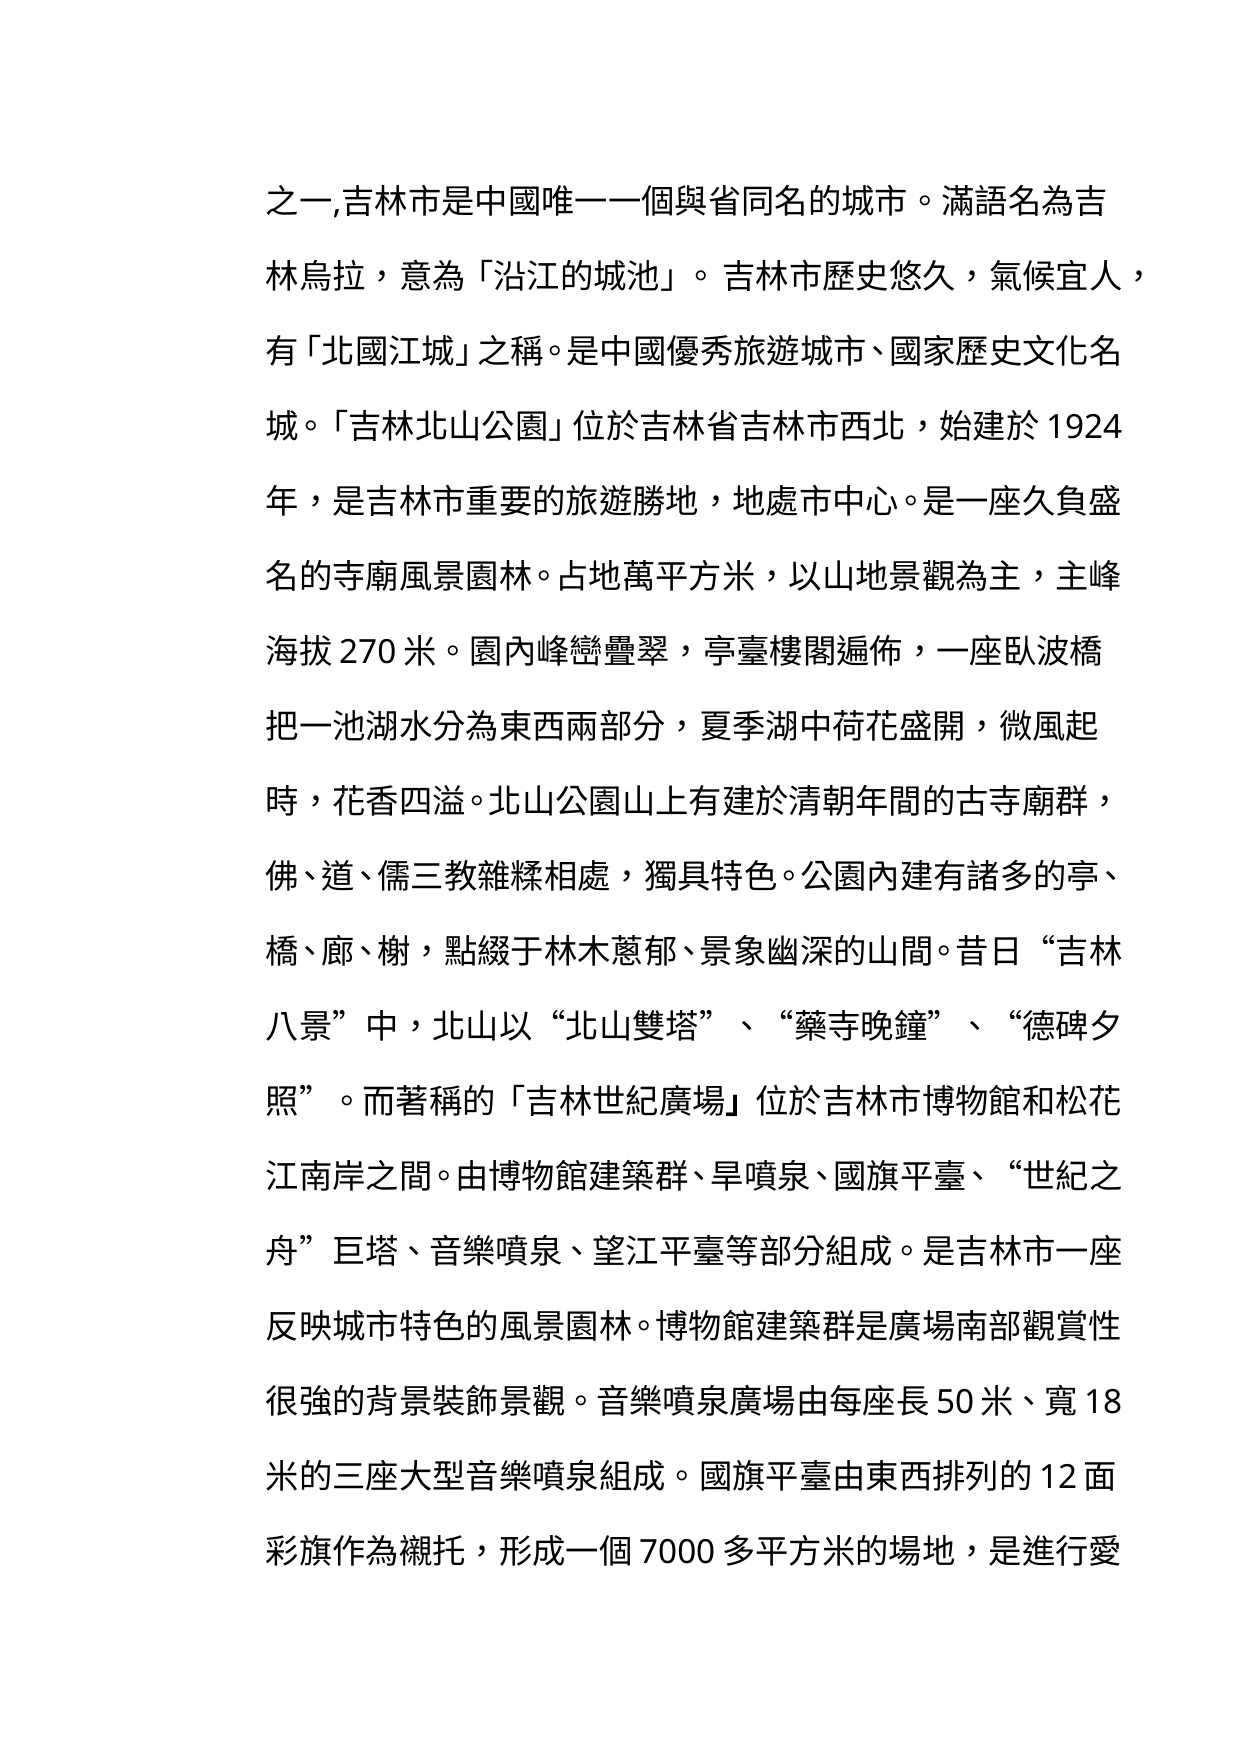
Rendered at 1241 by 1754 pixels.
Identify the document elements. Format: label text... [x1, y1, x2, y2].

text 第六天日由長白山驅車前往吉林；吉林市，是吉林省重要的中心城市，東北地區重要旅遊城市和化工工業基地之一,吉林市是中國唯一一個與省同名的城市。滿語名為吉林烏拉，意為「沿江的城池」。 吉林市歷史悠久，氣候宜人，有「北國江城」之稱。是中國優秀旅遊城市、國家歷史文化名城。「吉林北山公園」位於吉林省吉林市西北，始建於1924年，是吉林市重要的旅遊勝地，地處市中心。是一座久負盛名的寺廟風景園林。占地萬平方米，以山地景觀為主，主峰海拔270米。園內峰巒疊翠，亭臺樓閣遍佈，一座臥波橋把一池湖水分為東西兩部分，夏季湖中荷花盛開，微風起時，花香四溢。北山公園山上有建於清朝年間的古寺廟群，佛、道、儒三教雜糅相處，獨具特色。公園內建有諸多的亭、橋、廊、榭，點綴于林木蔥郁、景象幽深的山間。昔日“吉林八景”中，北山以“北山雙塔”、“藥寺晚鐘”、“德碑夕照”。而著稱的「吉林世紀廣場」位於吉林市博物館和松花江南岸之間。由博物館建築群、旱噴泉、國旗平臺、“世紀之舟”巨塔、音樂噴泉、望江平臺等部分組成。是吉林市一座反映城市特色的風景園林。博物館建築群是廣場南部觀賞性很強的背景裝飾景觀。音樂噴泉廣場由每座長50米、寬18米的三座大型音樂噴泉組成。國旗平臺由東西排列的12面彩旗作為襯托，形成一個7000多平方米的場地，是進行愛國主義教育和舉行大型活動的理想去處。“世紀之舟”巨塔高50米，頂端設有觀禮平臺，可鳥瞰“江城”秀色。望江平臺臨江而建，是觀賞松花江和兩岸風光的好去處。「松江中路」上面鋪設彩色廣場磚和花崗岩石板，沿路外側安裝上了美觀而有吉林特色的欄杆和園林燈。沿線設有大大小小6個廣場，被設計成了下沉式，外呈園弧狀，使岸線造型流暢秀美。廣場兩端設有階梯，遊人可拾級而下，接近江面，沐浴江風。 隨後前往歐洲風情的「天主教堂廣場」。夜宿吉林紫光苑酒店。 [266, 162, 1122, 1587]
